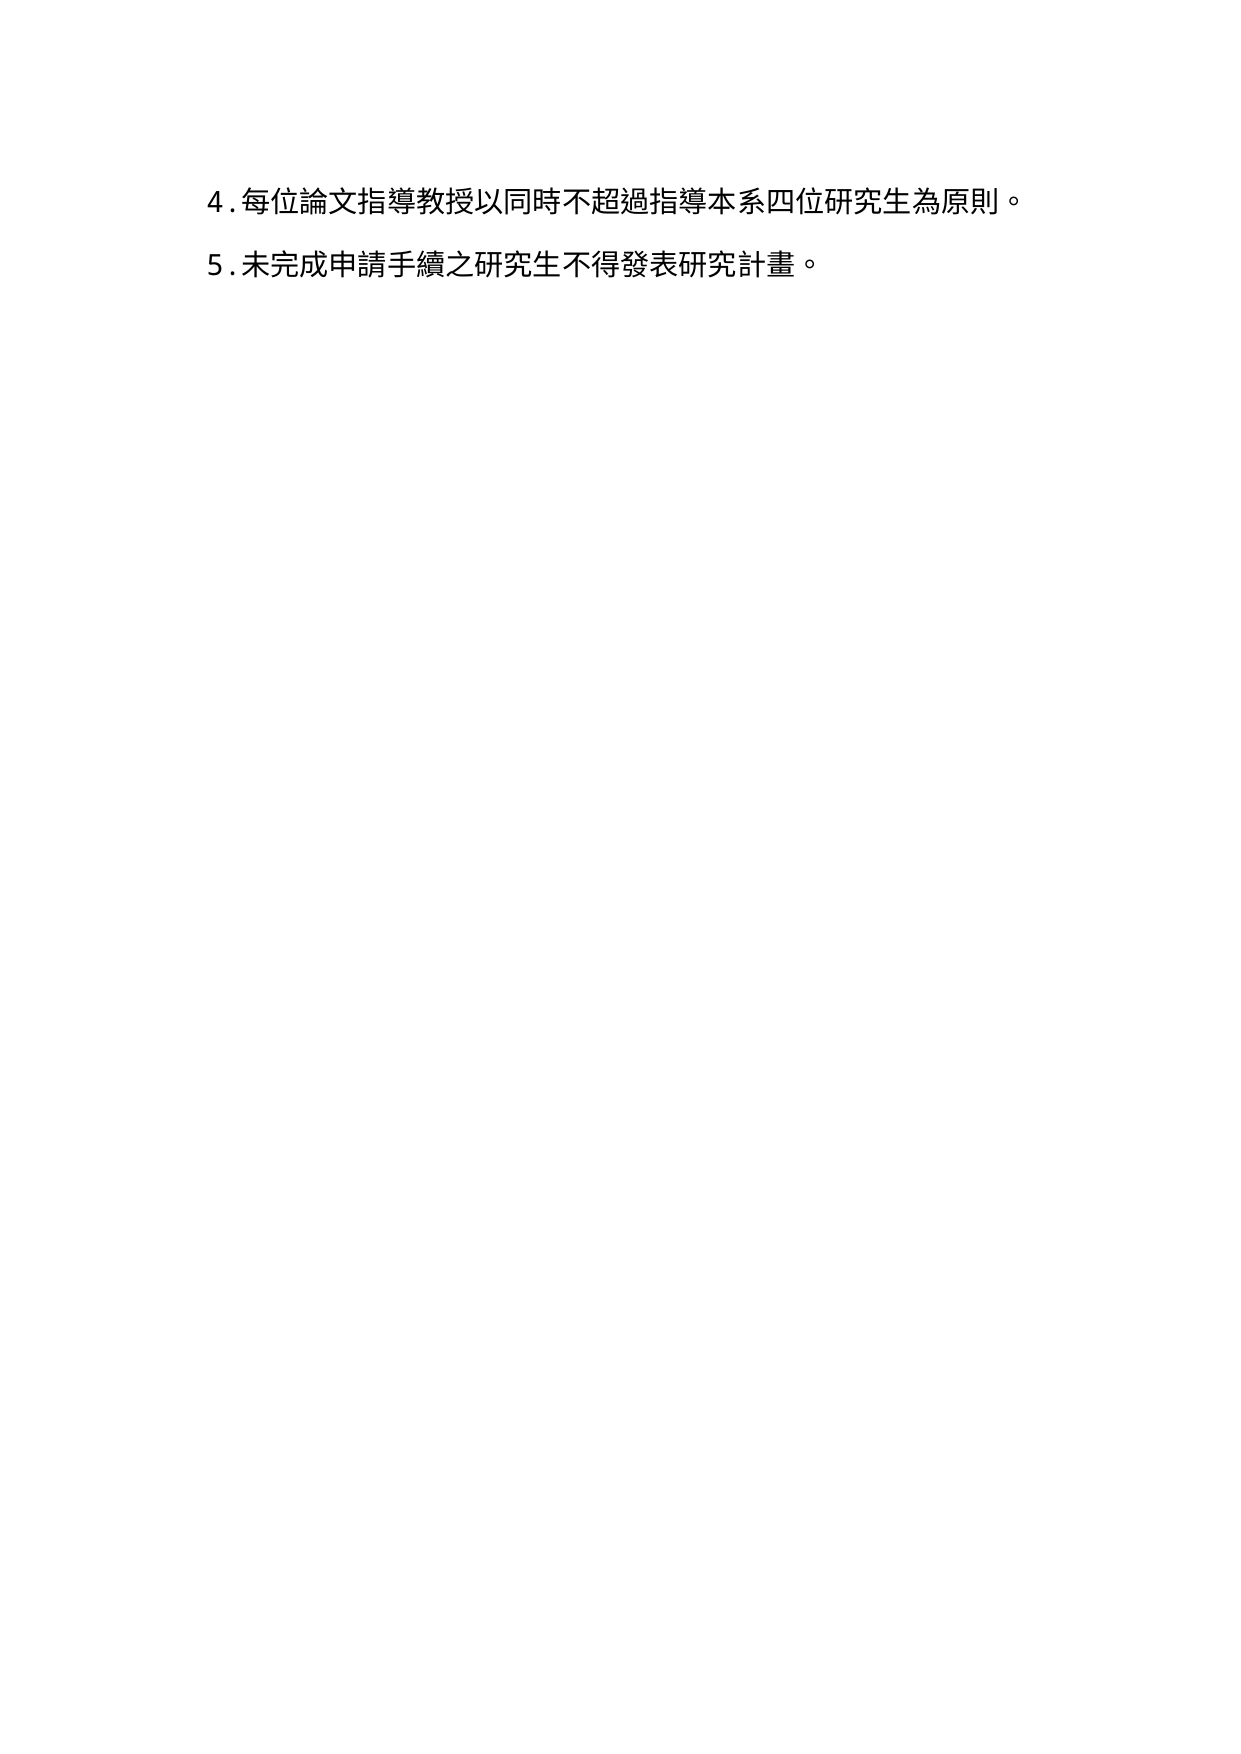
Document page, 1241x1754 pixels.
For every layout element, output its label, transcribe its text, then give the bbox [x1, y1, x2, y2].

text 4.每位論文指導教授以同時不超過指導本系四位研究生為原則。 [206, 158, 1092, 221]
text 5.未完成申請手續之研究生不得發表研究計畫。 [206, 221, 1092, 283]
